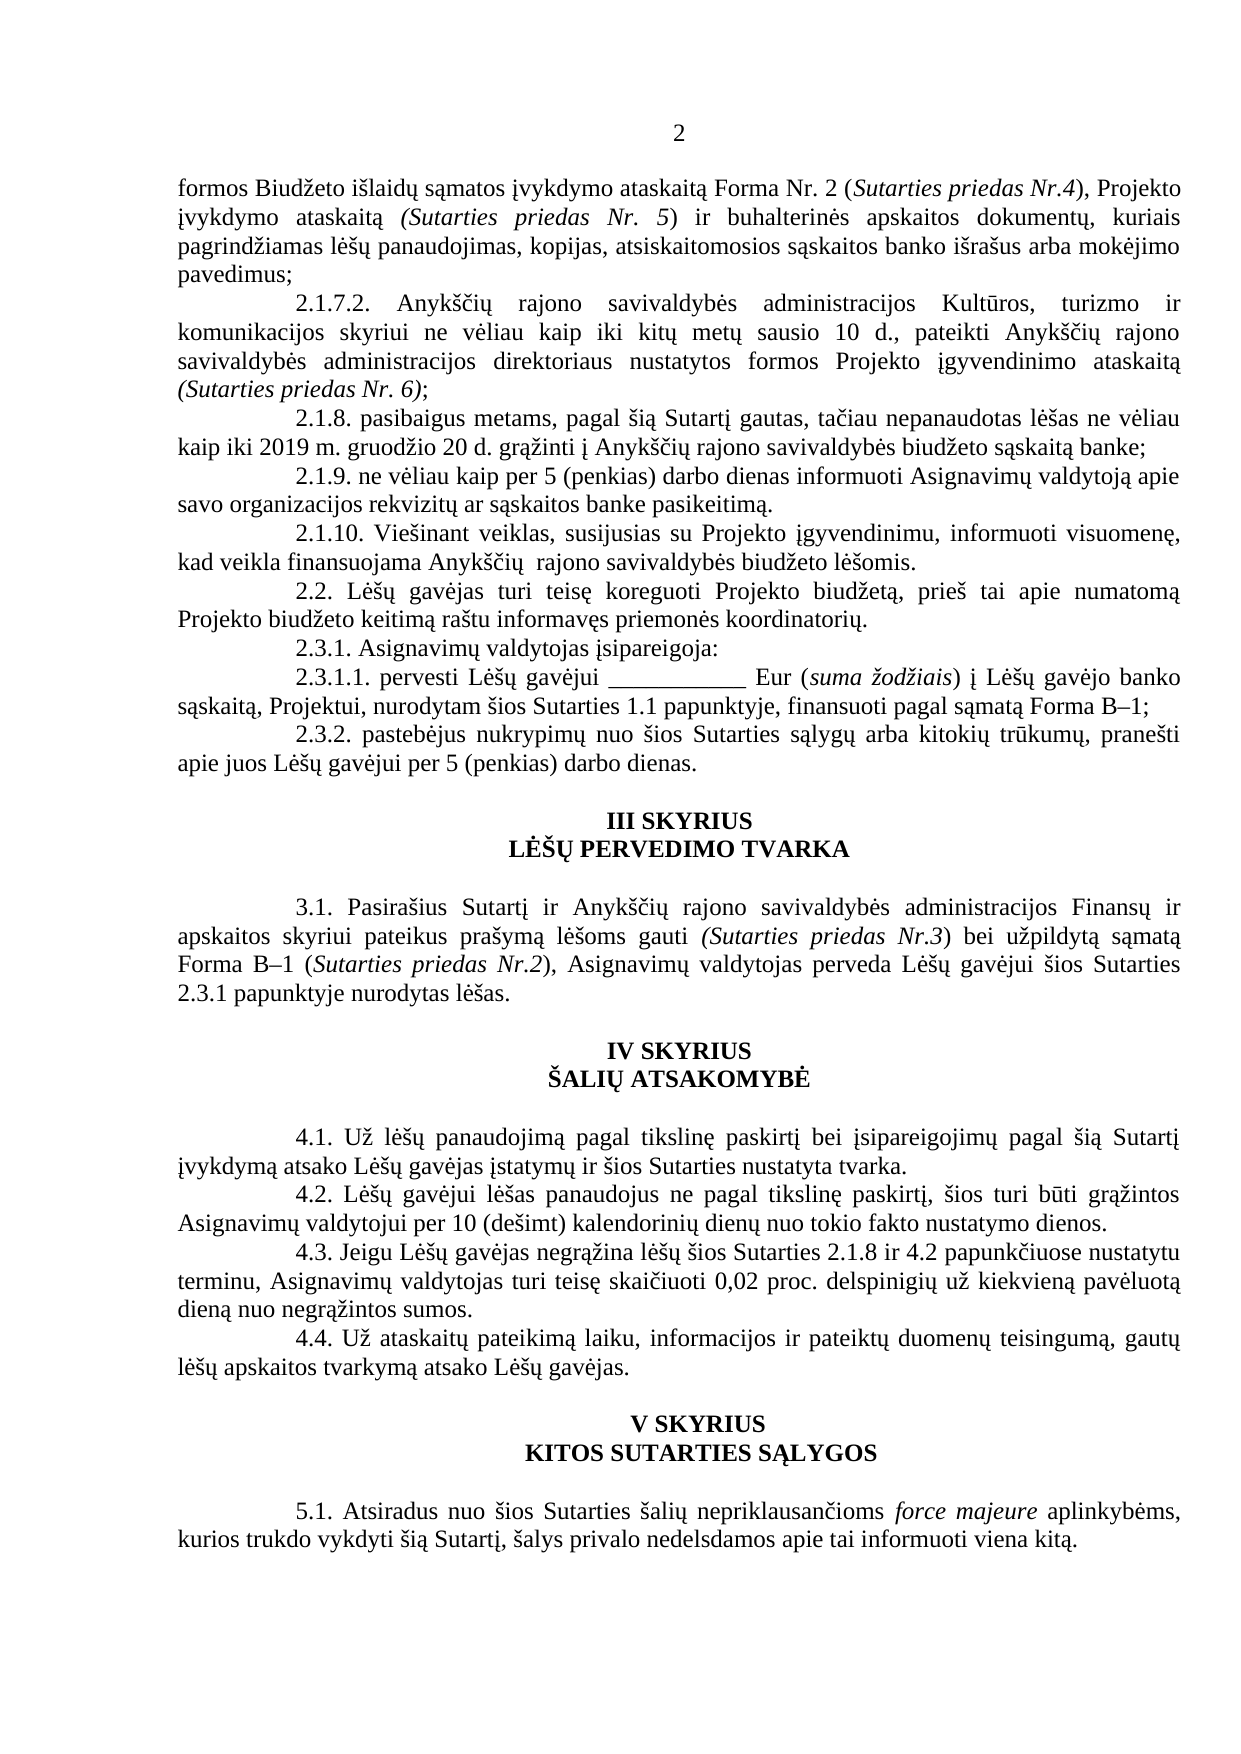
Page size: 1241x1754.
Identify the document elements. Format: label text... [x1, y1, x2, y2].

text LĖŠŲ PERVEDIMO TVARKA [177, 834, 1181, 863]
text 4.2. Lėšų gavėjui lėšas panaudojus ne pagal tikslinę paskirtį, šios turi būti grąžintos Asignavimų valdytojui per 10 (dešimt) kalendorinių dienų nuo tokio fakto nustatymo dienos. [177, 1179, 1181, 1237]
text V SKYRIUS [177, 1409, 1181, 1438]
text IV SKYRIUS [177, 1036, 1181, 1064]
text 5.1. Atsiradus nuo šios Sutarties šalių nepriklausančioms force majeure aplinkybėms, kurios trukdo vykdyti šią Sutartį, šalys privalo nedelsdamos apie tai informuoti viena kitą. [177, 1496, 1181, 1553]
text 2.3.2. pastebėjus nukrypimų nuo šios Sutarties sąlygų arba kitokių trūkumų, pranešti apie juos Lėšų gavėjui per 5 (penkias) darbo dienas. [177, 719, 1181, 777]
text 4.4. Už ataskaitų pateikimą laiku, informacijos ir pateiktų duomenų teisingumą, gautų lėšų apskaitos tvarkymą atsako Lėšų gavėjas. [177, 1323, 1181, 1381]
text 2.1.9. ne vėliau kaip per 5 (penkias) darbo dienas informuoti Asignavimų valdytoją apie savo organizacijos rekvizitų ar sąskaitos banke pasikeitimą. [177, 461, 1181, 518]
text 2.3.1.1. pervesti Lėšų gavėjui ___________ Eur (suma žodžiais) į Lėšų gavėjo banko sąskaitą, Projektui, nurodytam šios Sutarties 1.1 papunktyje, finansuoti pagal sąmatą Forma B–1; [177, 662, 1181, 719]
text III SKYRIUS [177, 806, 1181, 834]
text 3.1. Pasirašius Sutartį ir Anykščių rajono savivaldybės administracijos Finansų ir apskaitos skyriui pateikus prašymą lėšoms gauti (Sutarties priedas Nr.3) bei užpildytą sąmatą Forma B–1 (Sutarties priedas Nr.2), Asignavimų valdytojas perveda Lėšų gavėjui šios Sutarties 2.3.1 papunktyje nurodytas lėšas. [177, 892, 1181, 1007]
text KITOS SUTARTIES SĄLYGOS [177, 1438, 1181, 1467]
text 2.1.10. Viešinant veiklas, susijusias su Projekto įgyvendinimu, informuoti visuomenę, kad veikla finansuojama Anykščių rajono savivaldybės biudžeto lėšomis. [177, 518, 1181, 576]
text 2.1.7.2. Anykščių rajono savivaldybės administracijos Kultūros, turizmo ir komunikacijos skyriui ne vėliau kaip iki kitų metų sausio 10 d., pateikti Anykščių rajono savivaldybės administracijos direktoriaus nustatytos formos Projekto įgyvendinimo ataskaitą (Sutarties priedas Nr. 6); [177, 288, 1181, 403]
text 4.1. Už lėšų panaudojimą pagal tikslinę paskirtį bei įsipareigojimų pagal šią Sutartį įvykdymą atsako Lėšų gavėjas įstatymų ir šios Sutarties nustatyta tvarka. [177, 1122, 1181, 1179]
text 2.3.1. Asignavimų valdytojas įsipareigoja: [295, 633, 1181, 662]
text 2.1.8. pasibaigus metams, pagal šią Sutartį gautas, tačiau nepanaudotas lėšas ne vėliau kaip iki 2019 m. gruodžio 20 d. grąžinti į Anykščių rajono savivaldybės biudžeto sąskaitą banke; [177, 403, 1181, 461]
text 4.3. Jeigu Lėšų gavėjas negrąžina lėšų šios Sutarties 2.1.8 ir 4.2 papunkčiuose nustatytu terminu, Asignavimų valdytojas turi teisę skaičiuoti 0,02 proc. delspinigių už kiekvieną pavėluotą dieną nuo negrąžintos sumos. [177, 1237, 1181, 1323]
text ŠALIŲ ATSAKOMYBĖ [177, 1064, 1181, 1093]
text formos Biudžeto išlaidų sąmatos įvykdymo ataskaitą Forma Nr. 2 (Sutarties priedas Nr.4), Projekto įvykdymo ataskaitą (Sutarties priedas Nr. 5) ir buhalterinės apskaitos dokumentų, kuriais pagrindžiamas lėšų panaudojimas, kopijas, atsiskaitomosios sąskaitos banko išrašus arba mokėjimo pavedimus; [177, 173, 1181, 288]
text 2.2. Lėšų gavėjas turi teisę koreguoti Projekto biudžetą, prieš tai apie numatomą Projekto biudžeto keitimą raštu informavęs priemonės koordinatorių. [177, 576, 1181, 633]
